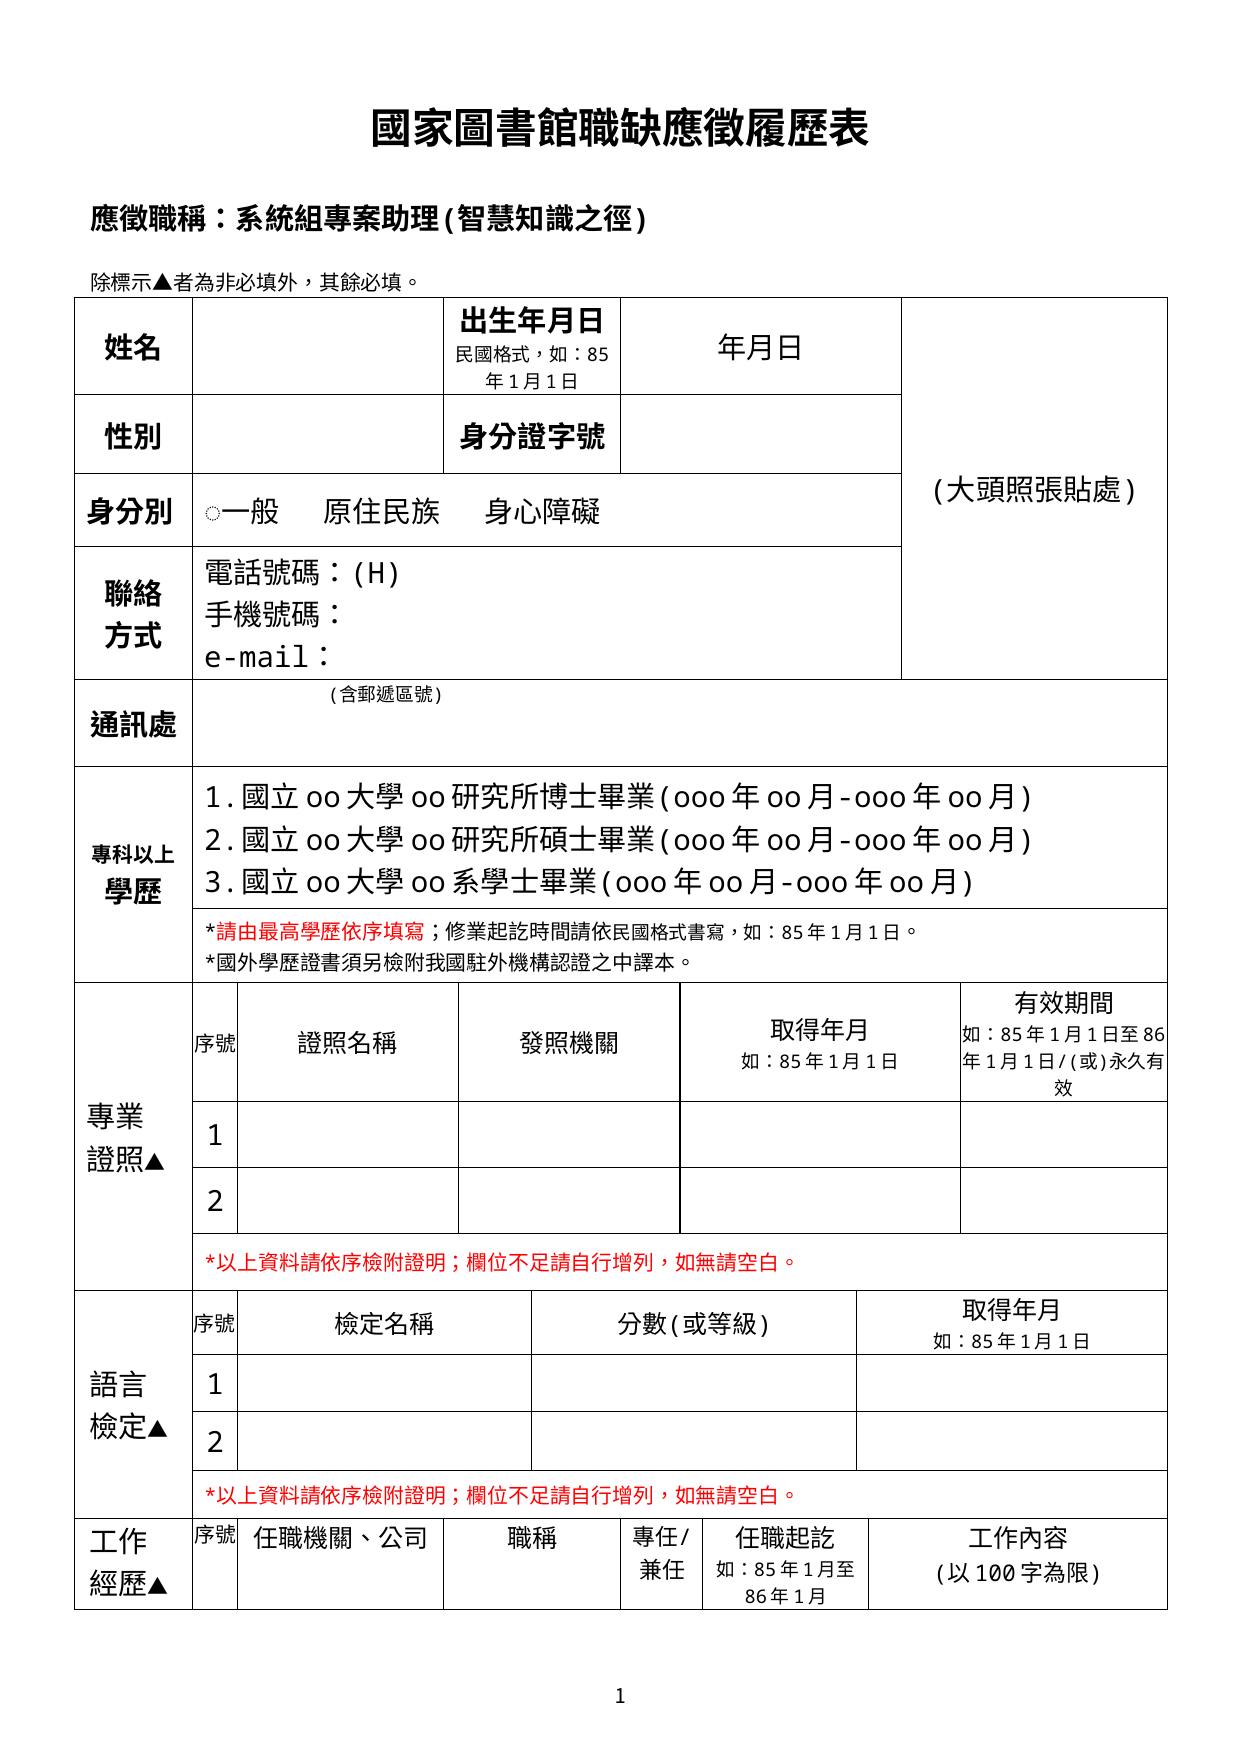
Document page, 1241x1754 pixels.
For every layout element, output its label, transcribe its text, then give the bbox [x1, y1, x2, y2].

table_cell [681, 1168, 960, 1233]
table_cell 專業 證照▲ [75, 983, 192, 1289]
table_cell 語言 檢定▲ [75, 1291, 192, 1518]
table_cell [193, 395, 443, 473]
text 除標示▲者為非必填外，其餘必填。 [90, 266, 1165, 297]
table_cell [681, 1102, 960, 1167]
table_cell [857, 1412, 1167, 1470]
table_cell 專科以上 學歷 [75, 767, 192, 982]
table_cell 電話號碼：(H) 手機號碼： e-mail： [193, 547, 901, 679]
table_cell 證照名稱 [238, 983, 458, 1101]
table_cell 1 [193, 1102, 237, 1167]
text 應徵職稱：系統組專案助理(智慧知識之徑) [90, 196, 1165, 238]
table_cell *以上資料請依序檢附證明；欄位不足請自行增列，如無請空白。 [193, 1471, 1167, 1518]
table_cell 專任/兼任 [621, 1519, 702, 1609]
table_cell 身分別 [75, 474, 192, 546]
table_cell *請由最高學歷依序填寫；修業起訖時間請依民國格式書寫，如：85年1月1日。 *國外學歷證書須另檢附我國駐外機構認證之中譯本。 [193, 909, 1167, 982]
table_cell 通訊處 [75, 680, 192, 766]
table_cell 序號 [193, 1291, 237, 1354]
table_header 出生年月日 民國格式，如：85年1月1日 [444, 298, 620, 394]
table_header 年月日 [621, 298, 901, 394]
table_cell 分數(或等級) [532, 1291, 856, 1354]
table_cell 身分證字號 [444, 395, 620, 473]
table_cell [532, 1355, 856, 1411]
table_cell 2 [193, 1412, 237, 1470]
table_cell 1 [193, 1355, 237, 1411]
table_cell [621, 395, 901, 473]
table_cell 序號 [193, 1519, 237, 1609]
table_cell 序號 [193, 983, 237, 1101]
table_cell 有效期間 如：85年1月1日至86年1月1日/(或)永久有效 [961, 983, 1167, 1101]
table_header [193, 298, 443, 394]
table_header (大頭照張貼處) [902, 298, 1167, 679]
table_cell [961, 1102, 1167, 1167]
table_cell 任職機關、公司 [238, 1519, 443, 1609]
table_cell 取得年月 如：85年1月1日 [681, 983, 960, 1101]
table_cell [857, 1355, 1167, 1411]
table_cell [238, 1355, 531, 1411]
table_cell (含郵遞區號) [193, 680, 1167, 766]
table_cell 任職起訖 如：85年1月至86年1月 [703, 1519, 868, 1609]
table_cell [238, 1412, 531, 1470]
table_cell [238, 1168, 458, 1233]
table_header 姓名 [75, 298, 192, 394]
table_cell 性別 [75, 395, 192, 473]
table_cell 檢定名稱 [238, 1291, 531, 1354]
table_cell [459, 1102, 679, 1167]
table_cell [238, 1102, 458, 1167]
table_cell 2 [193, 1168, 237, 1233]
table_cell 工作內容 (以100字為限) [869, 1519, 1167, 1609]
table_cell 聯絡 方式 [75, 547, 192, 679]
table_cell 職稱 [444, 1519, 620, 1609]
table_cell 發照機關 [459, 983, 679, 1101]
table_cell [961, 1168, 1167, 1233]
text 國家圖書館職缺應徵履歷表 [75, 96, 1165, 156]
table_cell [532, 1412, 856, 1470]
table_cell 國立oo大學oo研究所博士畢業(ooo年oo月-ooo年oo月) 國立oo大學oo研究所碩士畢業(ooo年oo月-ooo年oo月) 國立oo大學oo系學士畢業(ooo年oo月-ooo年oo月) [193, 767, 1167, 908]
table_cell *以上資料請依序檢附證明；欄位不足請自行增列，如無請空白。 [193, 1234, 1167, 1289]
table_cell 󠇯一般 󠇯󠇯原住民族 󠇯󠇯身心障礙 [193, 474, 901, 546]
table_cell 工作 經歷▲ [75, 1519, 192, 1609]
table_cell [459, 1168, 679, 1233]
table_cell 取得年月 如：85年1月1日 [857, 1291, 1167, 1354]
